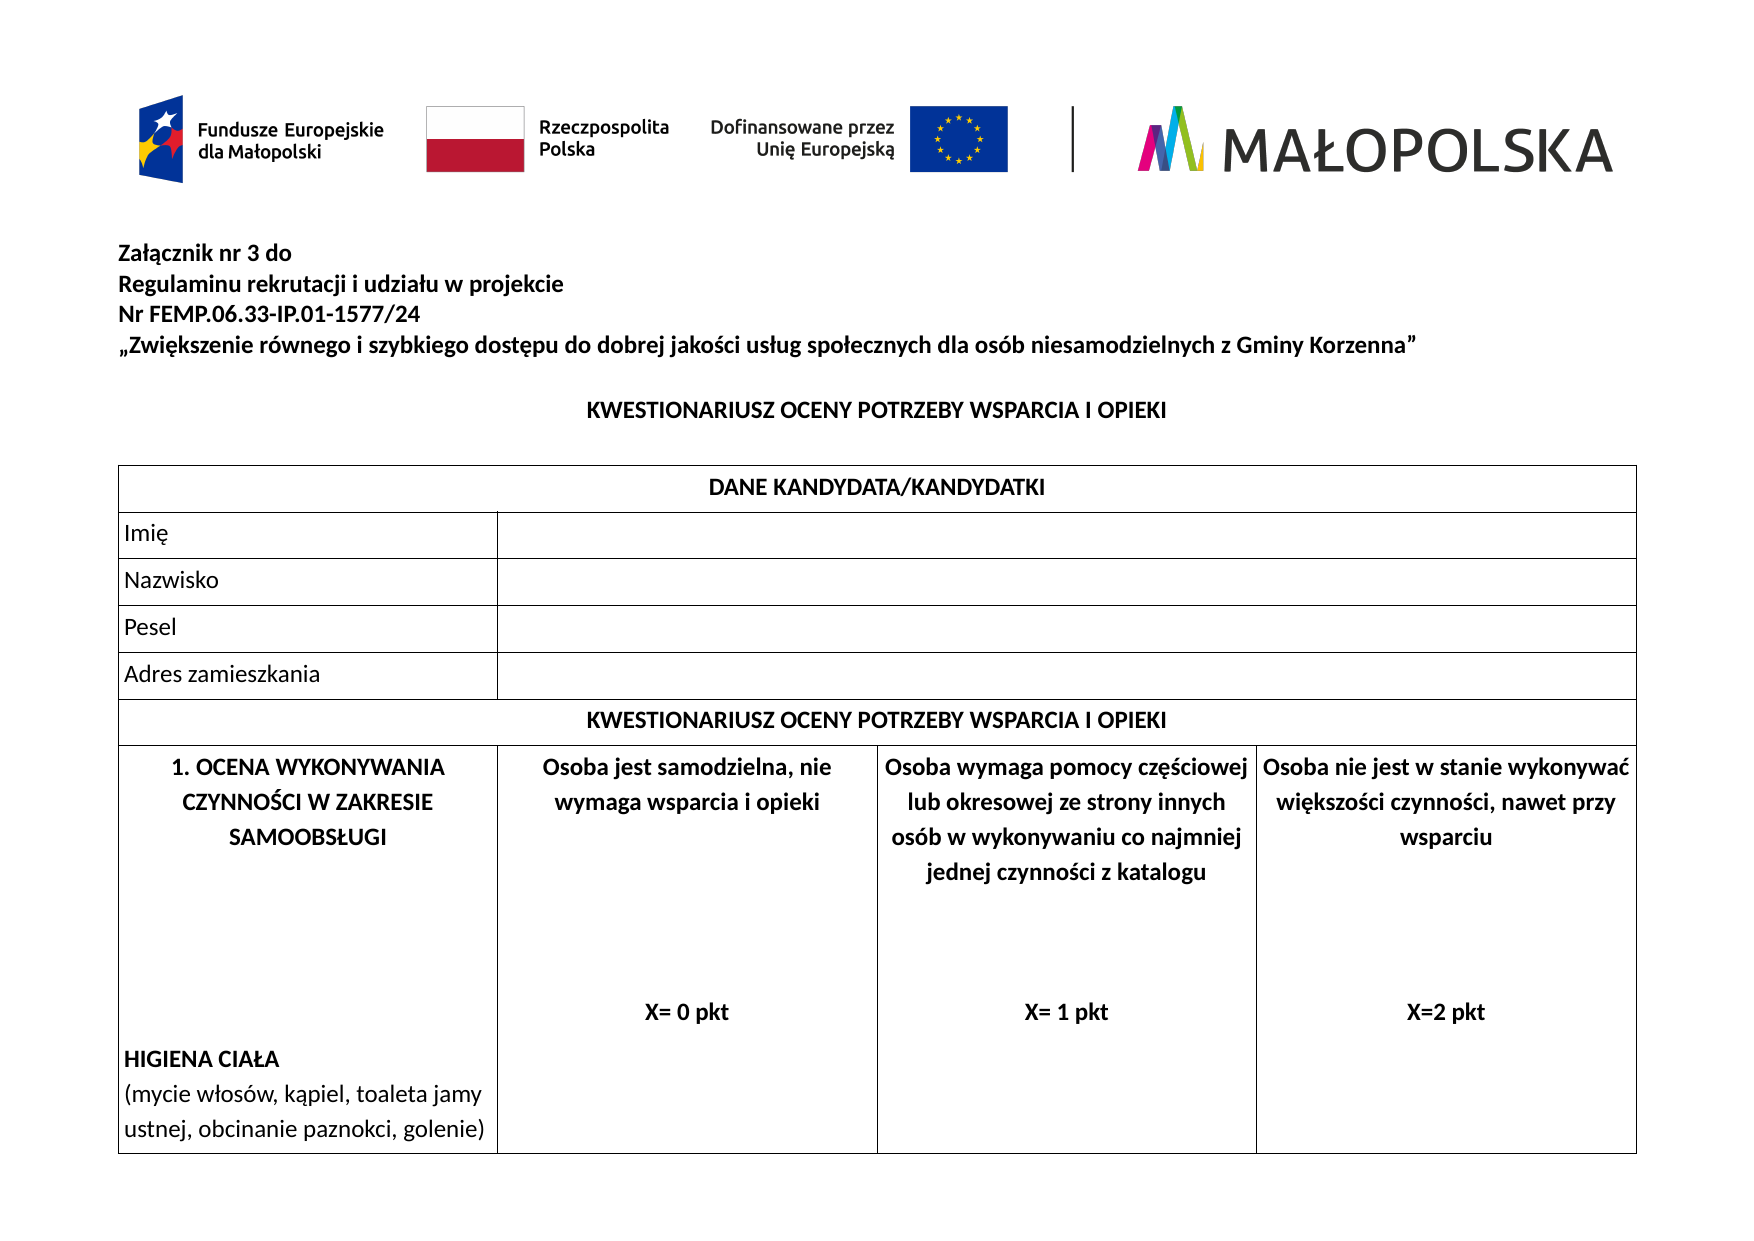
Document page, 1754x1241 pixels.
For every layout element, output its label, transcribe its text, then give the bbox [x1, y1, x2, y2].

table_cell [498, 513, 1636, 558]
table_cell KWESTIONARIUSZ OCENY POTRZEBY WSPARCIA I OPIEKI [119, 700, 1636, 745]
table_cell Osoba jest samodzielna, nie wymaga wsparcia i opieki X= 0 pkt [498, 746, 877, 1037]
table_header DANE KANDYDATA/KANDYDATKI [119, 466, 1636, 511]
table_cell Osoba wymaga pomocy częściowej lub okresowej ze strony innych osób w wykonywaniu co najmniej jednej czynności z katalogu X= 1 pkt [878, 746, 1256, 1037]
text Nr FEMP.06.33-IP.01-1577/24 [118, 298, 1636, 329]
table_cell Adres zamieszkania [119, 653, 497, 698]
table_cell Imię [119, 513, 497, 558]
table_cell Osoba nie jest w stanie wykonywać większości czynności, nawet przy wsparciu X=2 pkt [1257, 746, 1636, 1037]
table_cell [498, 653, 1636, 698]
table_cell Pesel [119, 606, 497, 652]
table_cell HIGIENA CIAŁA (mycie włosów, kąpiel, toaleta jamy ustnej, obcinanie paznokci, golenie) [119, 1037, 497, 1153]
table_cell [498, 606, 1636, 652]
text Regulaminu rekrutacji i udziału w projekcie [118, 268, 1636, 298]
text Załącznik nr 3 do [118, 237, 1636, 268]
table_cell [498, 559, 1636, 605]
table_cell Nazwisko [119, 559, 497, 605]
text KWESTIONARIUSZ OCENY POTRZEBY WSPARCIA I OPIEKI [118, 394, 1636, 425]
table_cell 1. OCENA WYKONYWANIA CZYNNOŚCI W ZAKRESIE SAMOOBSŁUGI [119, 746, 497, 1037]
table_cell [498, 1037, 877, 1153]
table_cell [878, 1037, 1256, 1153]
table_cell [1257, 1037, 1636, 1153]
text „Zwiększenie równego i szybkiego dostępu do dobrej jakości usług społecznych dla osób niesamodzielnych z Gminy Korzenna” [118, 329, 1636, 359]
